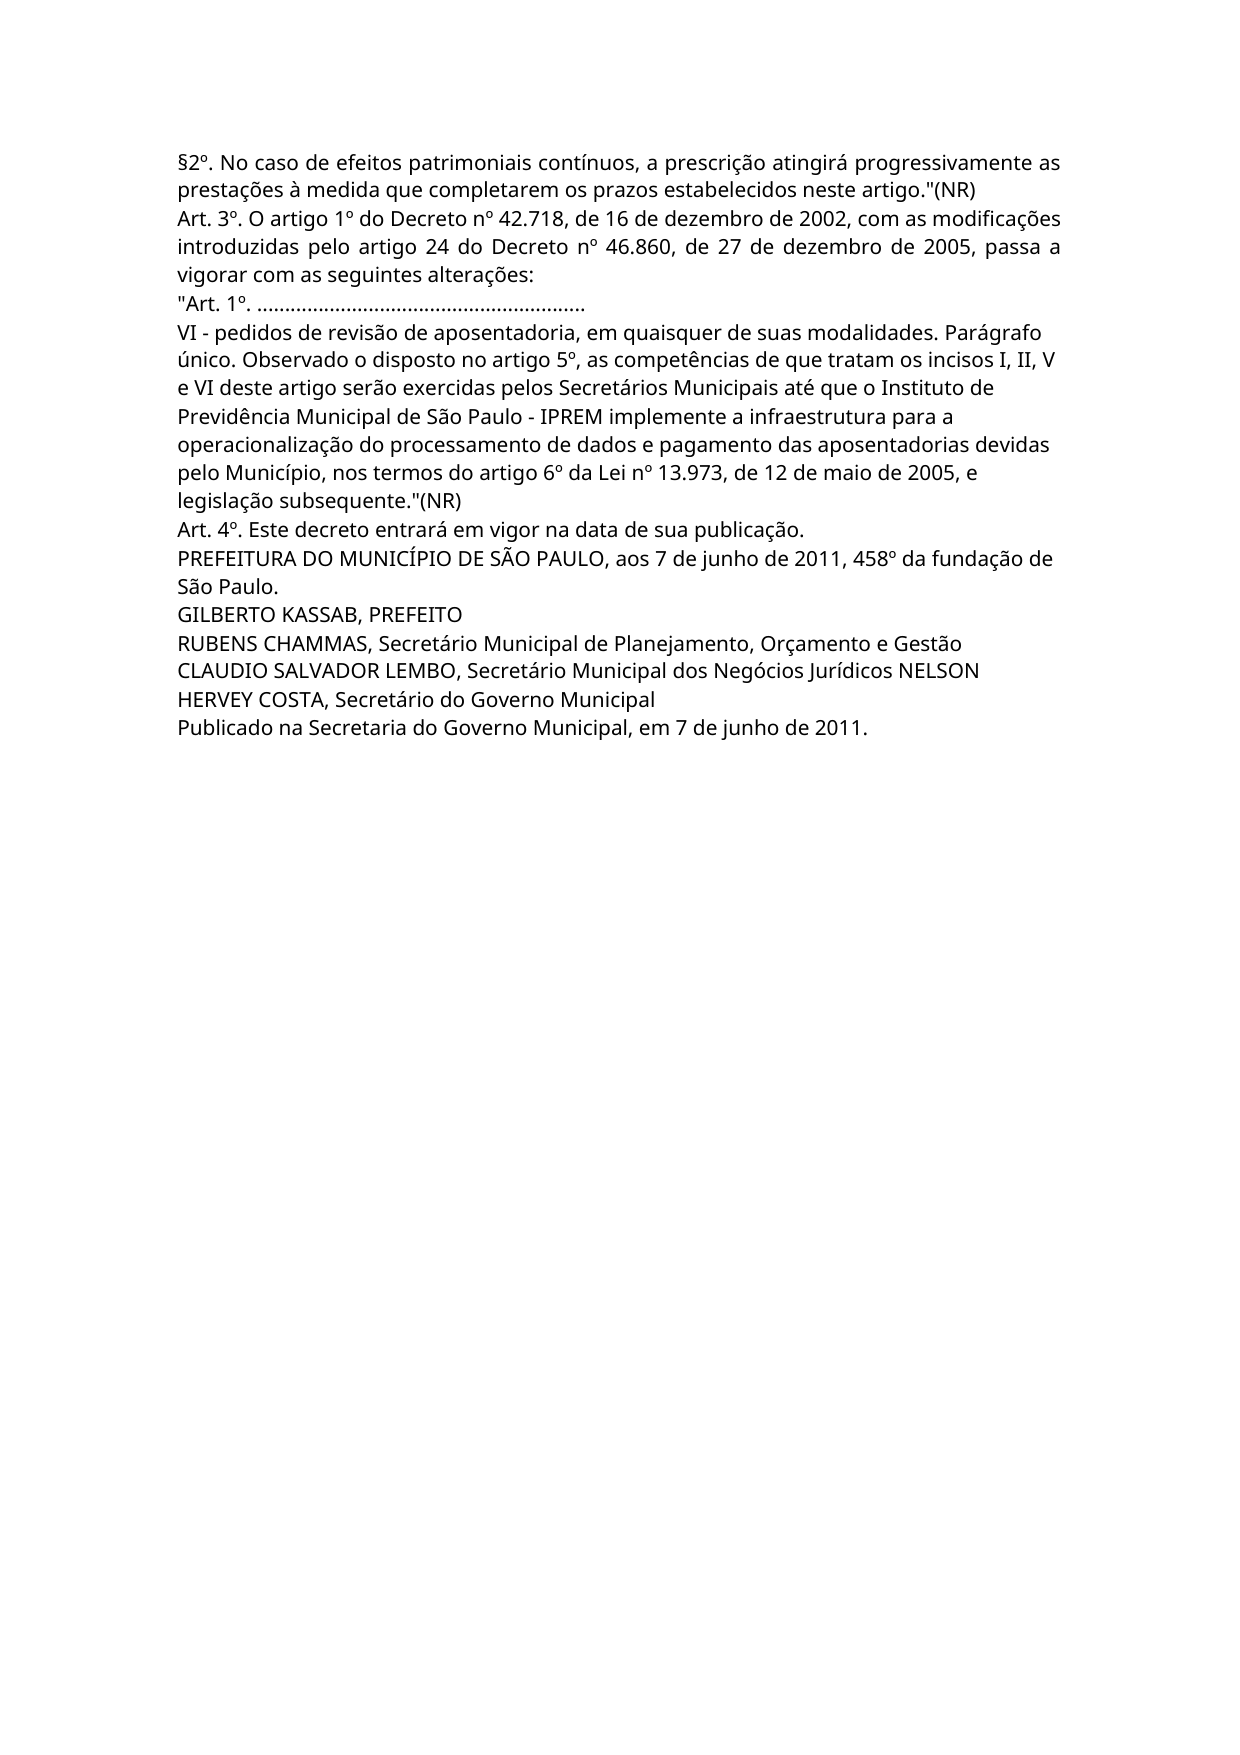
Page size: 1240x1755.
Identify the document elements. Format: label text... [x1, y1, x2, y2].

text PREFEITURA DO MUNICÍPIO DE SÃO PAULO, aos 7 de junho de 2011, 458º da fundação de São Paulo. [177, 544, 1062, 600]
text RUBENS CHAMMAS, Secretário Municipal de Planejamento, Orçamento e Gestão CLAUDIO SALVADOR LEMBO, Secretário Municipal dos Negócios Jurídicos NELSON HERVEY COSTA, Secretário do Governo Municipal [177, 629, 1018, 713]
text Art. 4º. Este decreto entrará em vigor na data de sua publicação. [177, 515, 1089, 544]
list 2º. No caso de efeitos patrimoniais contínuos, a prescrição atingirá progressivamente as prestações à medida que completarem os prazos estabelecidos neste artigo."(NR) [177, 147, 1062, 204]
text Art. 3º. O artigo 1º do Decreto nº 42.718, de 16 de dezembro de 2002, com as modificações introduzidas pelo artigo 24 do Decreto nº 46.860, de 27 de dezembro de 2005, passa a vigorar com as seguintes alterações: [177, 204, 1062, 289]
text "Art. 1º. ........................................................... [177, 289, 1089, 317]
text Publicado na Secretaria do Governo Municipal, em 7 de junho de 2011. [177, 713, 1089, 742]
text GILBERTO KASSAB, PREFEITO [177, 600, 1089, 629]
text VI - pedidos de revisão de aposentadoria, em quaisquer de suas modalidades. Parágrafo único. Observado o disposto no artigo 5º, as competências de que tratam os incisos I, II, V e VI deste artigo serão exercidas pelos Secretários Municipais até que o Instituto de Previdência Municipal de São Paulo - IPREM implemente a infraestrutura para a operacionalização do processamento de dados e pagamento das aposentadorias devidas pelo Município, nos termos do artigo 6º da Lei nº 13.973, de 12 de maio de 2005, e legislação subsequente."(NR) [177, 317, 1062, 515]
